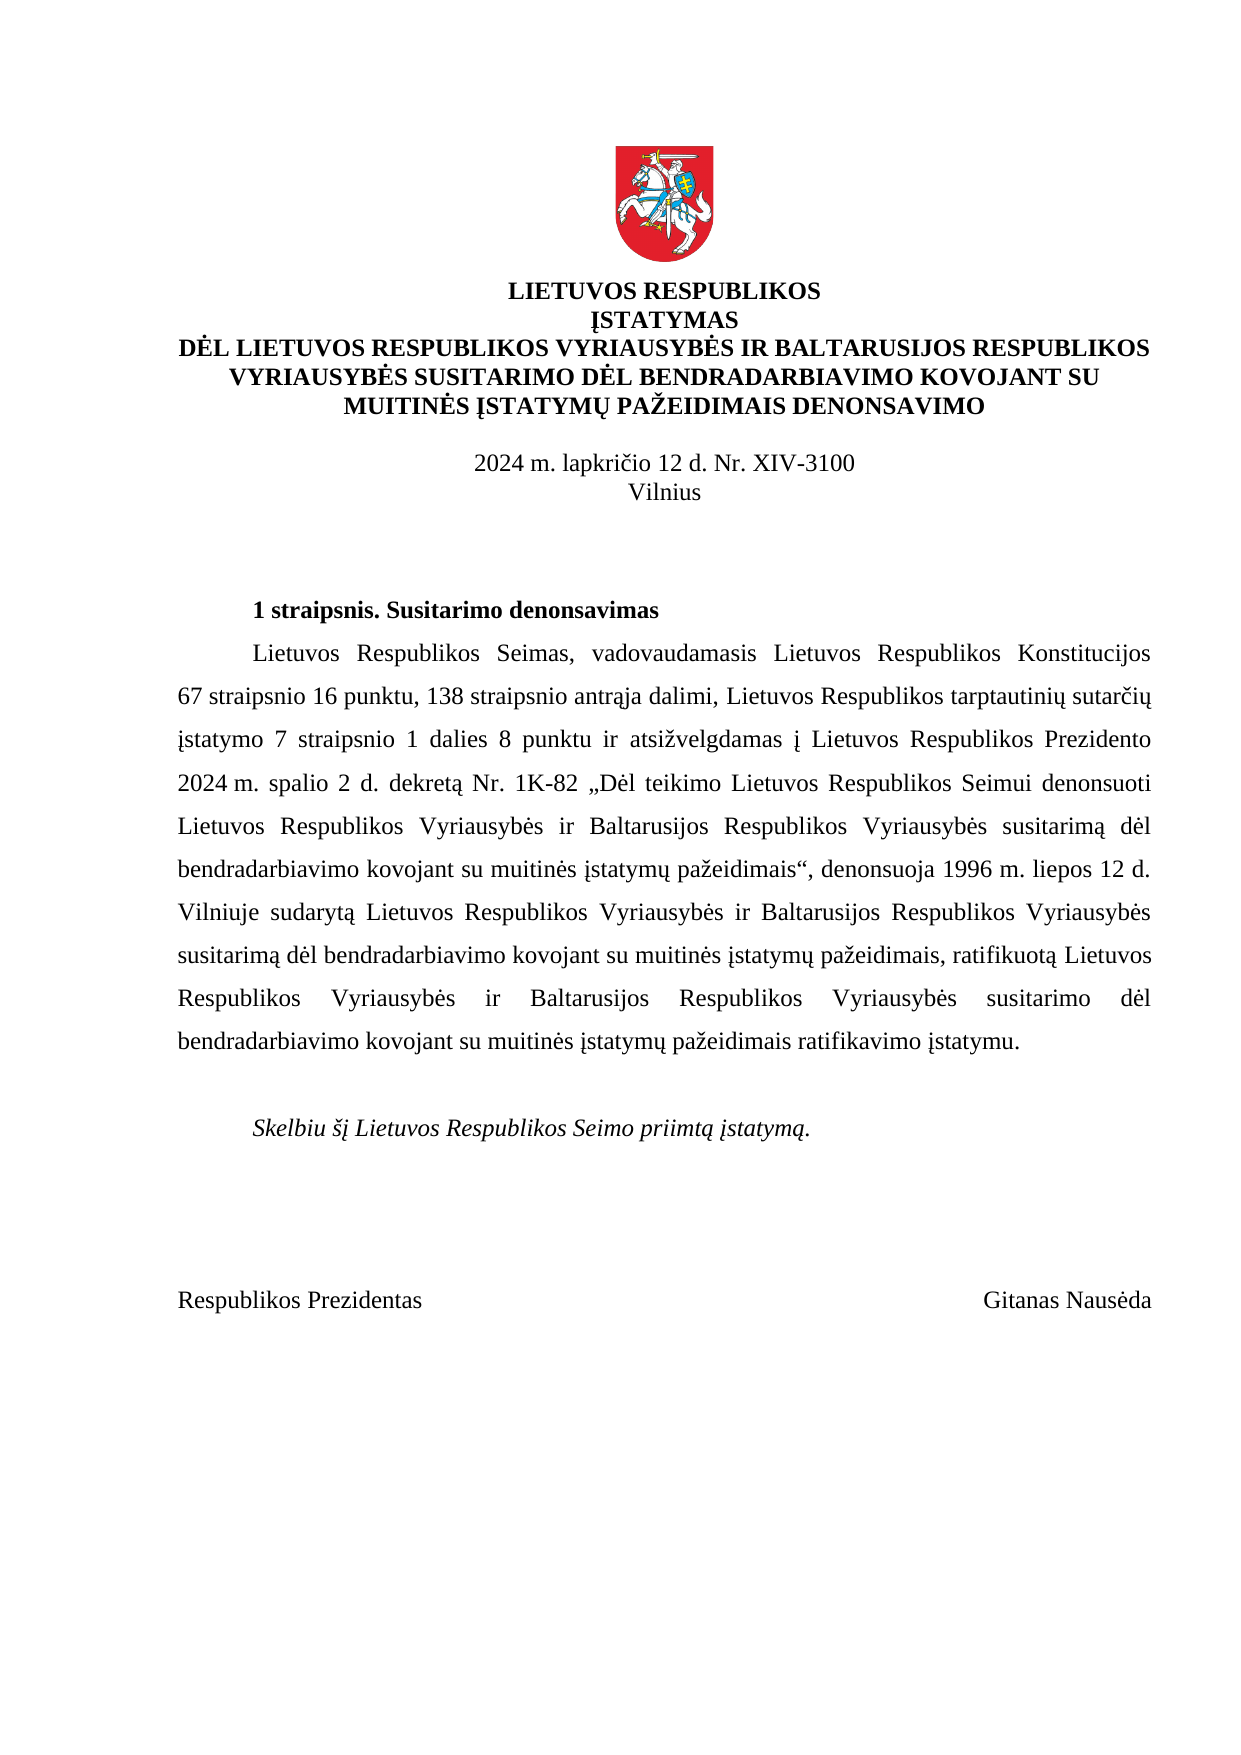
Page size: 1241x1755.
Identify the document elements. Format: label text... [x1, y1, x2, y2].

text Respublikos Prezidentas Gitanas Nausėda [177, 1285, 1152, 1314]
text LIETUVOS RESPUBLIKOS [177, 276, 1152, 305]
text 2024 m. lapkričio 12 d. Nr. XIV-3100 [177, 448, 1152, 477]
text DĖL LIETUVOS RESPUBLIKOS VYRIAUSYBĖS IR BALTARUSIJOS RESPUBLIKOS VYRIAUSYBĖS SUSITARIMO DĖL BENDRADARBIAVIMO KOVOJANT SU MUITINĖS ĮSTATYMŲ PAŽEIDIMAIS DENONSAVIMO [177, 333, 1152, 420]
text Lietuvos Respublikos Seimas, vadovaudamasis Lietuvos Respublikos Konstitucijos 67 straipsnio 16 punktu, 138 straipsnio antrąja dalimi, Lietuvos Respublikos tarptautinių sutarčių įstatymo 7 straipsnio 1 dalies 8 punktu ir atsižvelgdamas į Lietuvos Respublikos Prezidento 2024 m. spalio 2 d. dekretą Nr. 1K-82 „Dėl teikimo Lietuvos Respublikos Seimui denonsuoti Lietuvos Respublikos Vyriausybės ir Baltarusijos Respublikos Vyriausybės susitarimą dėl bendradarbiavimo kovojant su muitinės įstatymų pažeidimais“, denonsuoja 1996 m. liepos 12 d. Vilniuje sudarytą Lietuvos Respublikos Vyriausybės ir Baltarusijos Respublikos Vyriausybės susitarimą dėl bendradarbiavimo kovojant su muitinės įstatymų pažeidimais, ratifikuotą Lietuvos Respublikos Vyriausybės ir Baltarusijos Respublikos Vyriausybės susitarimo dėl bendradarbiavimo kovojant su muitinės įstatymų pažeidimais ratifikavimo įstatymu. [177, 638, 1152, 1055]
text 1 straipsnis. Susitarimo denonsavimas [177, 595, 1152, 624]
text ĮSTATYMAS [177, 305, 1152, 333]
text Skelbiu šį Lietuvos Respublikos Seimo priimtą įstatymą. [177, 1113, 1152, 1141]
text Vilnius [177, 477, 1152, 506]
